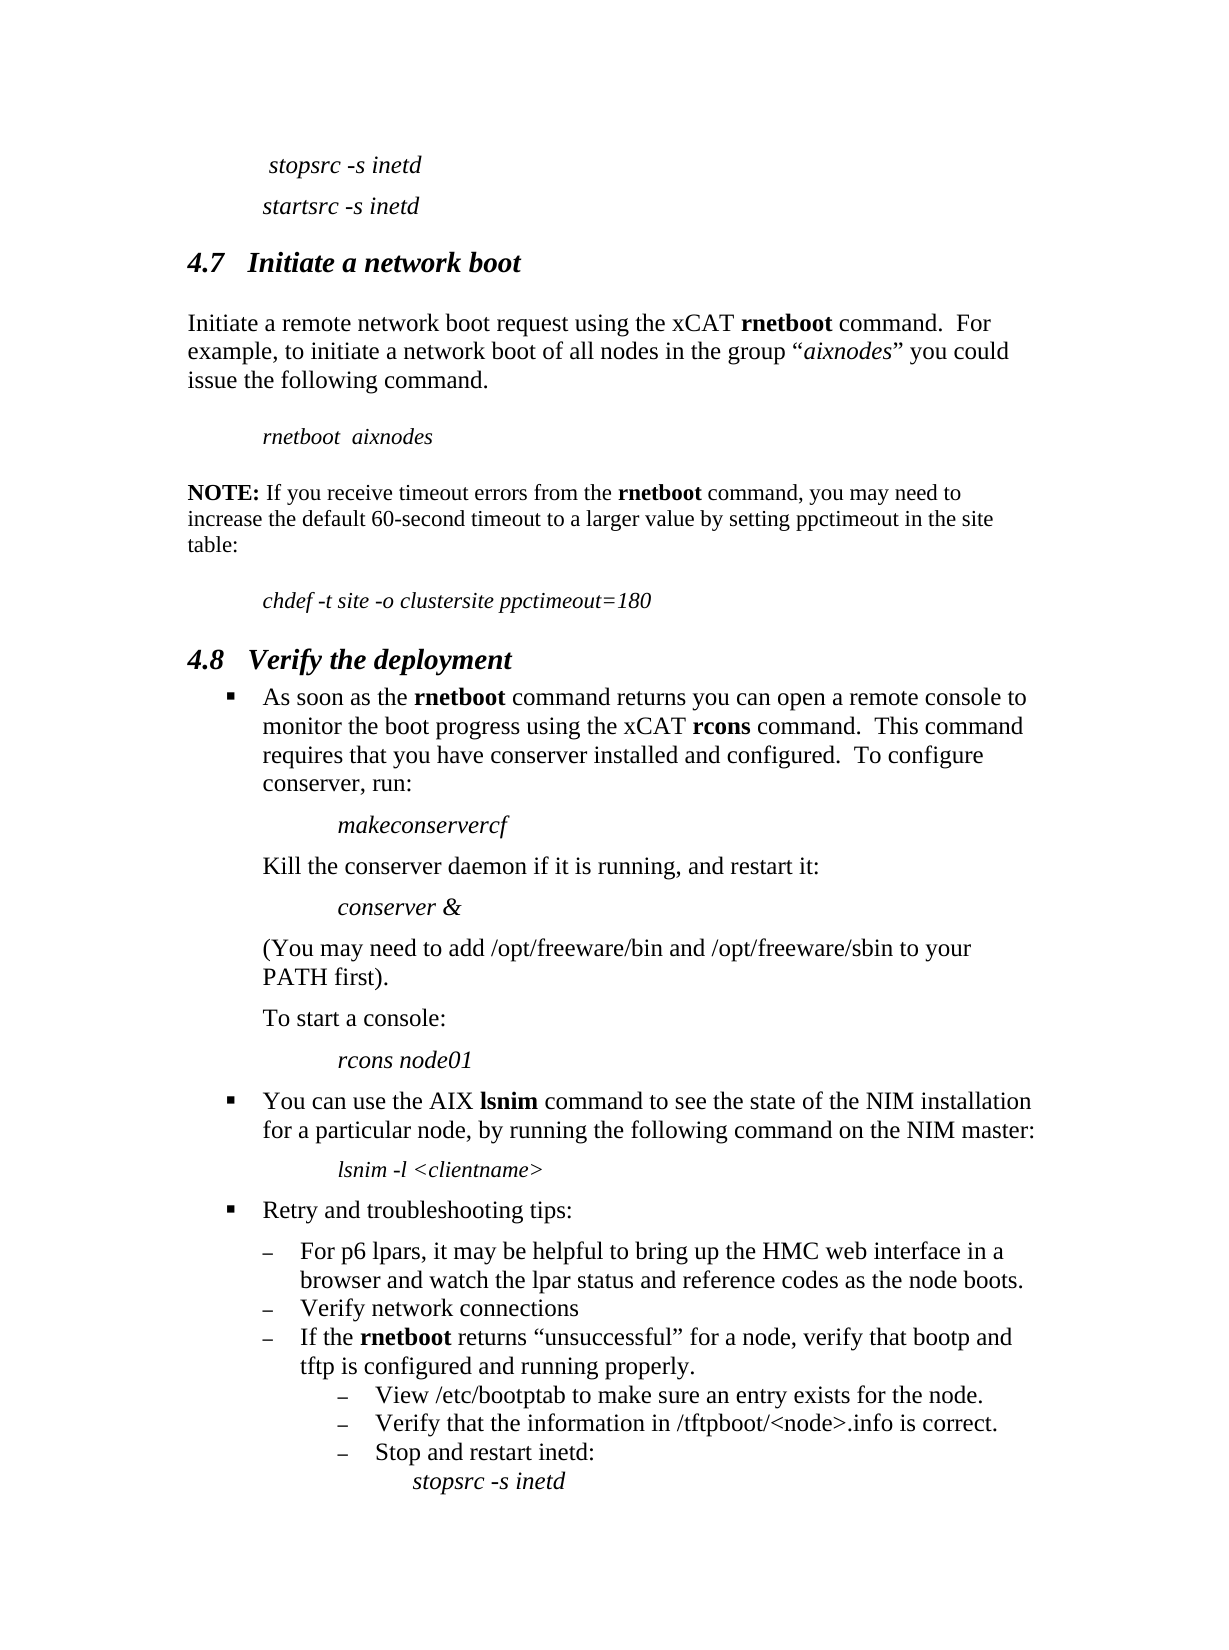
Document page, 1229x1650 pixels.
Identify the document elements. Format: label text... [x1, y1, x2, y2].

text Kill the conserver daemon if it is running, and restart it: [262, 851, 1041, 880]
list Stop and restart inetd: [337, 1437, 1041, 1466]
list Verify network connections [262, 1293, 1041, 1322]
list Retry and troubleshooting tips: [225, 1195, 1041, 1223]
list You can use the AIX lsnim command to see the state of the NIM installation for a particular node, by running the following command on the NIM master: [225, 1086, 1041, 1143]
text chdef -t site -o clustersite ppctimeout=180 [262, 587, 1041, 613]
text rnetboot aixnodes [262, 423, 1041, 449]
text NOTE: If you receive timeout errors from the rnetboot command, you may need to increase the default 60-second timeout to a larger value by setting ppctimeout in the site table: [187, 479, 1041, 558]
subtitle Verify the deployment [187, 642, 1041, 676]
text makeconservercf [337, 810, 1041, 838]
list If the rnetboot returns “unsuccessful” for a node, verify that bootp and tftp is configured and running properly. [262, 1322, 1041, 1380]
list lsnim -l <clientname> [300, 1156, 1041, 1182]
list For p6 lpars, it may be helpful to bring up the HMC web interface in a browser and watch the lpar status and reference codes as the node boots. [262, 1236, 1041, 1293]
text Initiate a remote network boot request using the xCAT rnetboot command. For example, to initiate a network boot of all nodes in the group “aixnodes” you could issue the following command. [187, 308, 1041, 394]
list As soon as the rnetboot command returns you can open a remote console to monitor the boot progress using the xCAT rcons command. This command requires that you have conserver installed and configured. To configure conserver, run: [225, 682, 1041, 797]
list stopsrc -s inetd [412, 1466, 1041, 1495]
text To start a console: [262, 1003, 1041, 1032]
text conserver & [337, 892, 1041, 921]
list rcons node01 [300, 1045, 1041, 1073]
text startsrc -s inetd [262, 191, 1041, 220]
text stopsrc -s inetd [262, 150, 1041, 179]
list View /etc/bootptab to make sure an entry exists for the node. [337, 1380, 1041, 1408]
subtitle Initiate a network boot [187, 245, 1041, 278]
list Verify that the information in /tftpboot/<node>.info is correct. [337, 1408, 1041, 1437]
text (You may need to add /opt/freeware/bin and /opt/freeware/sbin to your PATH first). [262, 933, 1041, 991]
